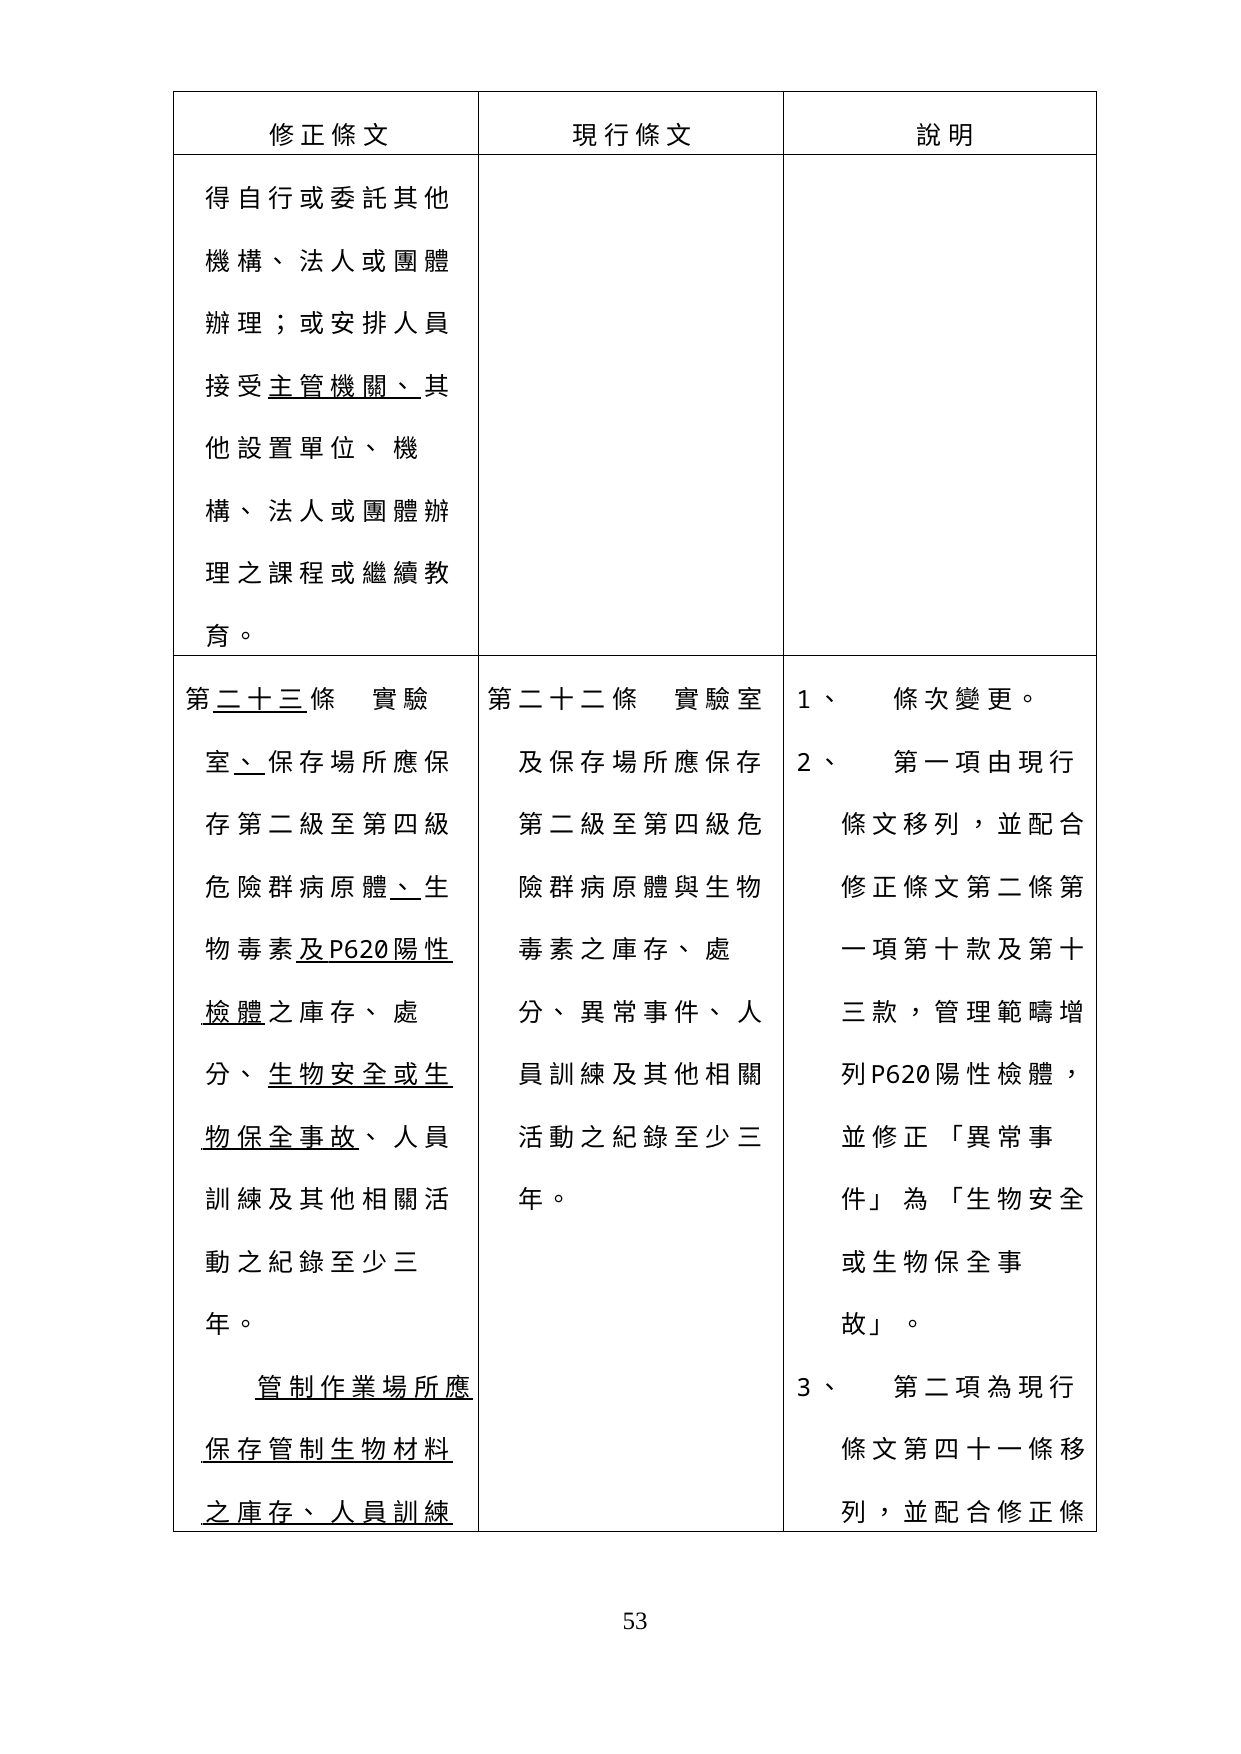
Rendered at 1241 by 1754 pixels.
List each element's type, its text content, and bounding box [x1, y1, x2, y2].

table_cell [784, 155, 1096, 655]
table_header 現行條文 [479, 92, 783, 154]
table_cell 得自行或委託其他機構、法人或團體辦理；或安排人員接受主管機關、其他設置單位、機構、法人或團體辦理之課程或繼續教育。 [174, 155, 478, 655]
table_header 修正條文 [174, 92, 478, 154]
table_cell 條次變更。 第一項由現行條文移列，並配合修正條文第二條第一項第十款及第十三款，管理範疇增列P620陽性檢體，並修正「異常事件」為「生物安全或生物保全事故」。 第二項為現行條文第四十一條移列，並配合修正條 [784, 656, 1096, 1531]
table_header 說明 [784, 92, 1096, 154]
table_cell [479, 155, 783, 655]
table_cell 第二十二條 實驗室及保存場所應保存第二級至第四級危險群病原體與生物毒素之庫存、處分、異常事件、人員訓練及其他相關活動之紀錄至少三年。 [479, 656, 783, 1531]
table_cell 第二十三條 實驗室、保存場所應保存第二級至第四級危險群病原體、生物毒素及P620陽性檢體之庫存、處分、生物安全或生物保全事故、人員訓練及其他相關活動之紀錄至少三年。 管制作業場所應保存管制生物材料之庫存、人員訓練 [174, 656, 478, 1531]
